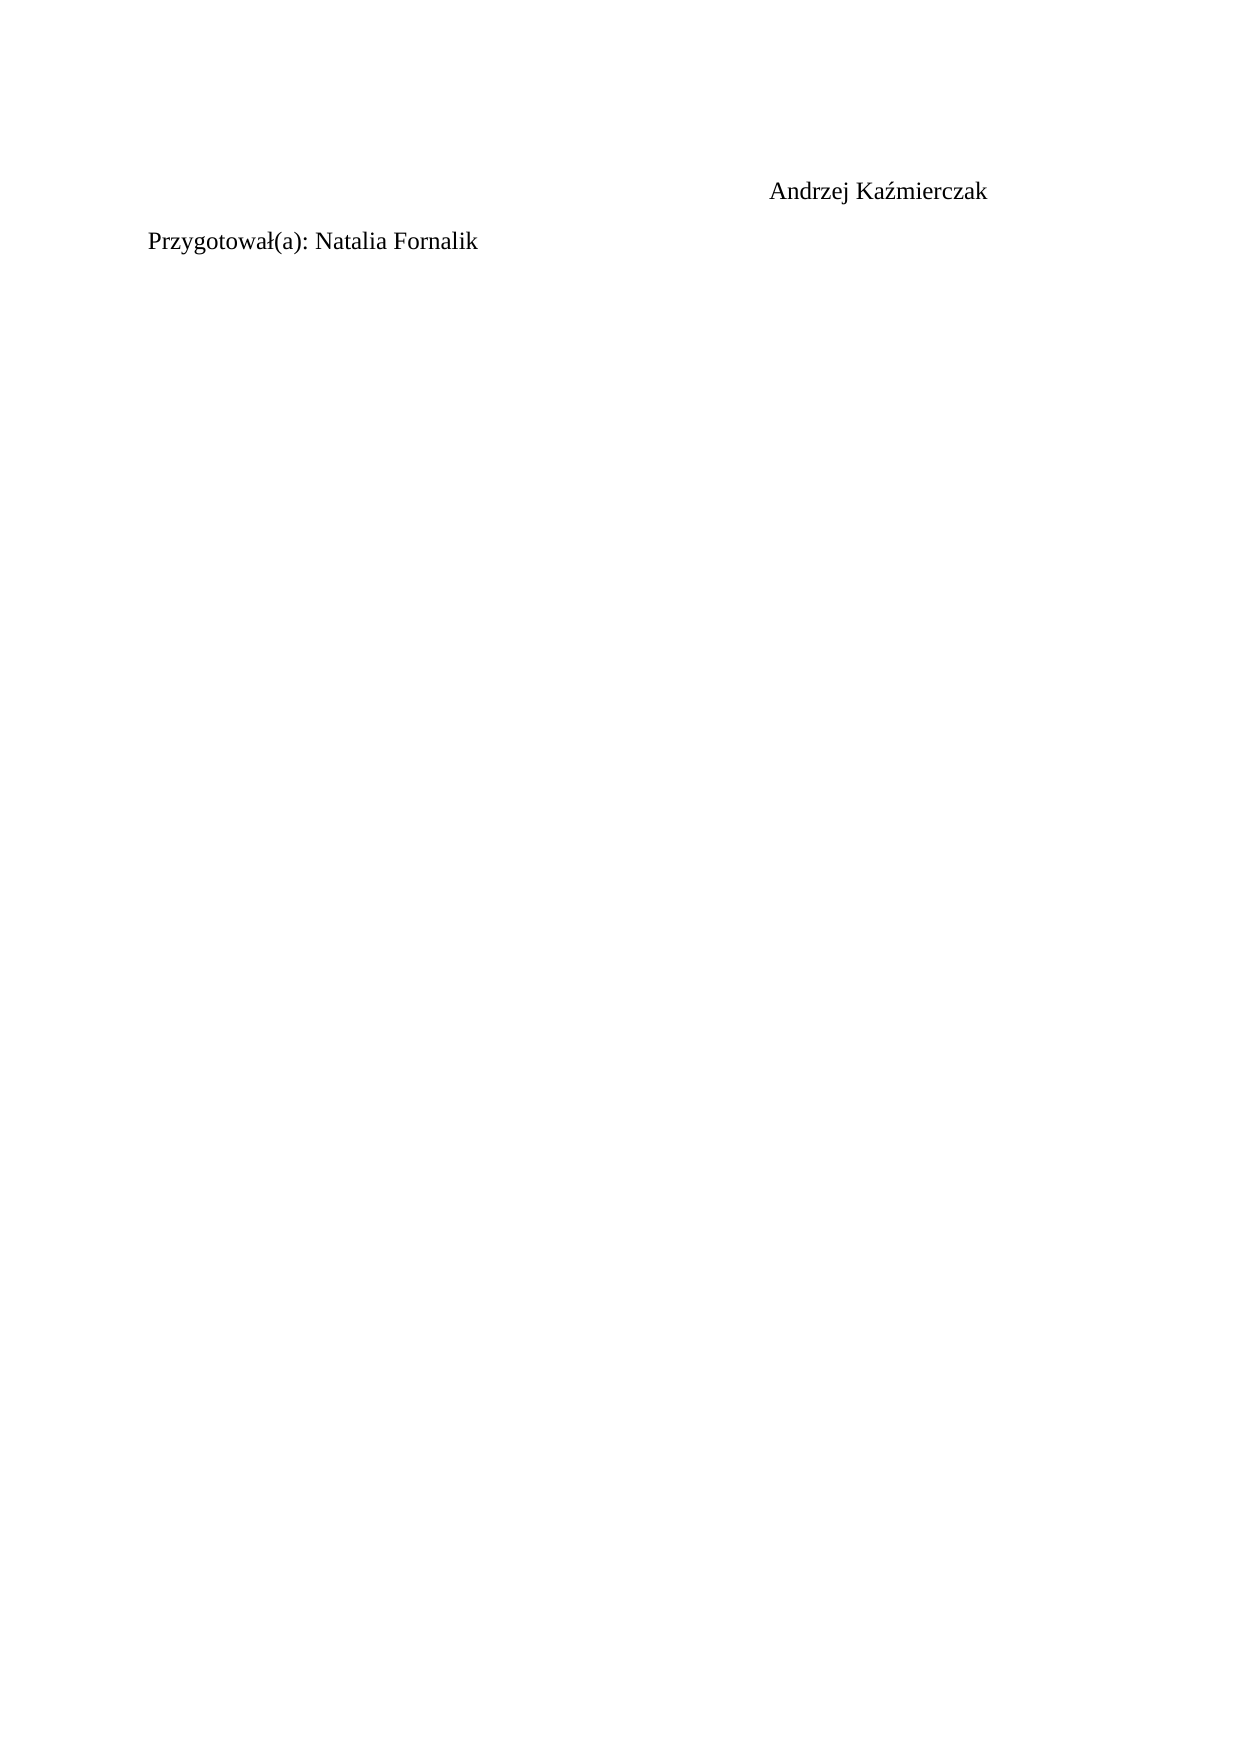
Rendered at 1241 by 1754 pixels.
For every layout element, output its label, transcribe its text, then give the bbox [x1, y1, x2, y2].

text Przygotował(a): Natalia Fornalik [148, 226, 1093, 255]
text Andrzej Kaźmierczak [664, 148, 1093, 205]
